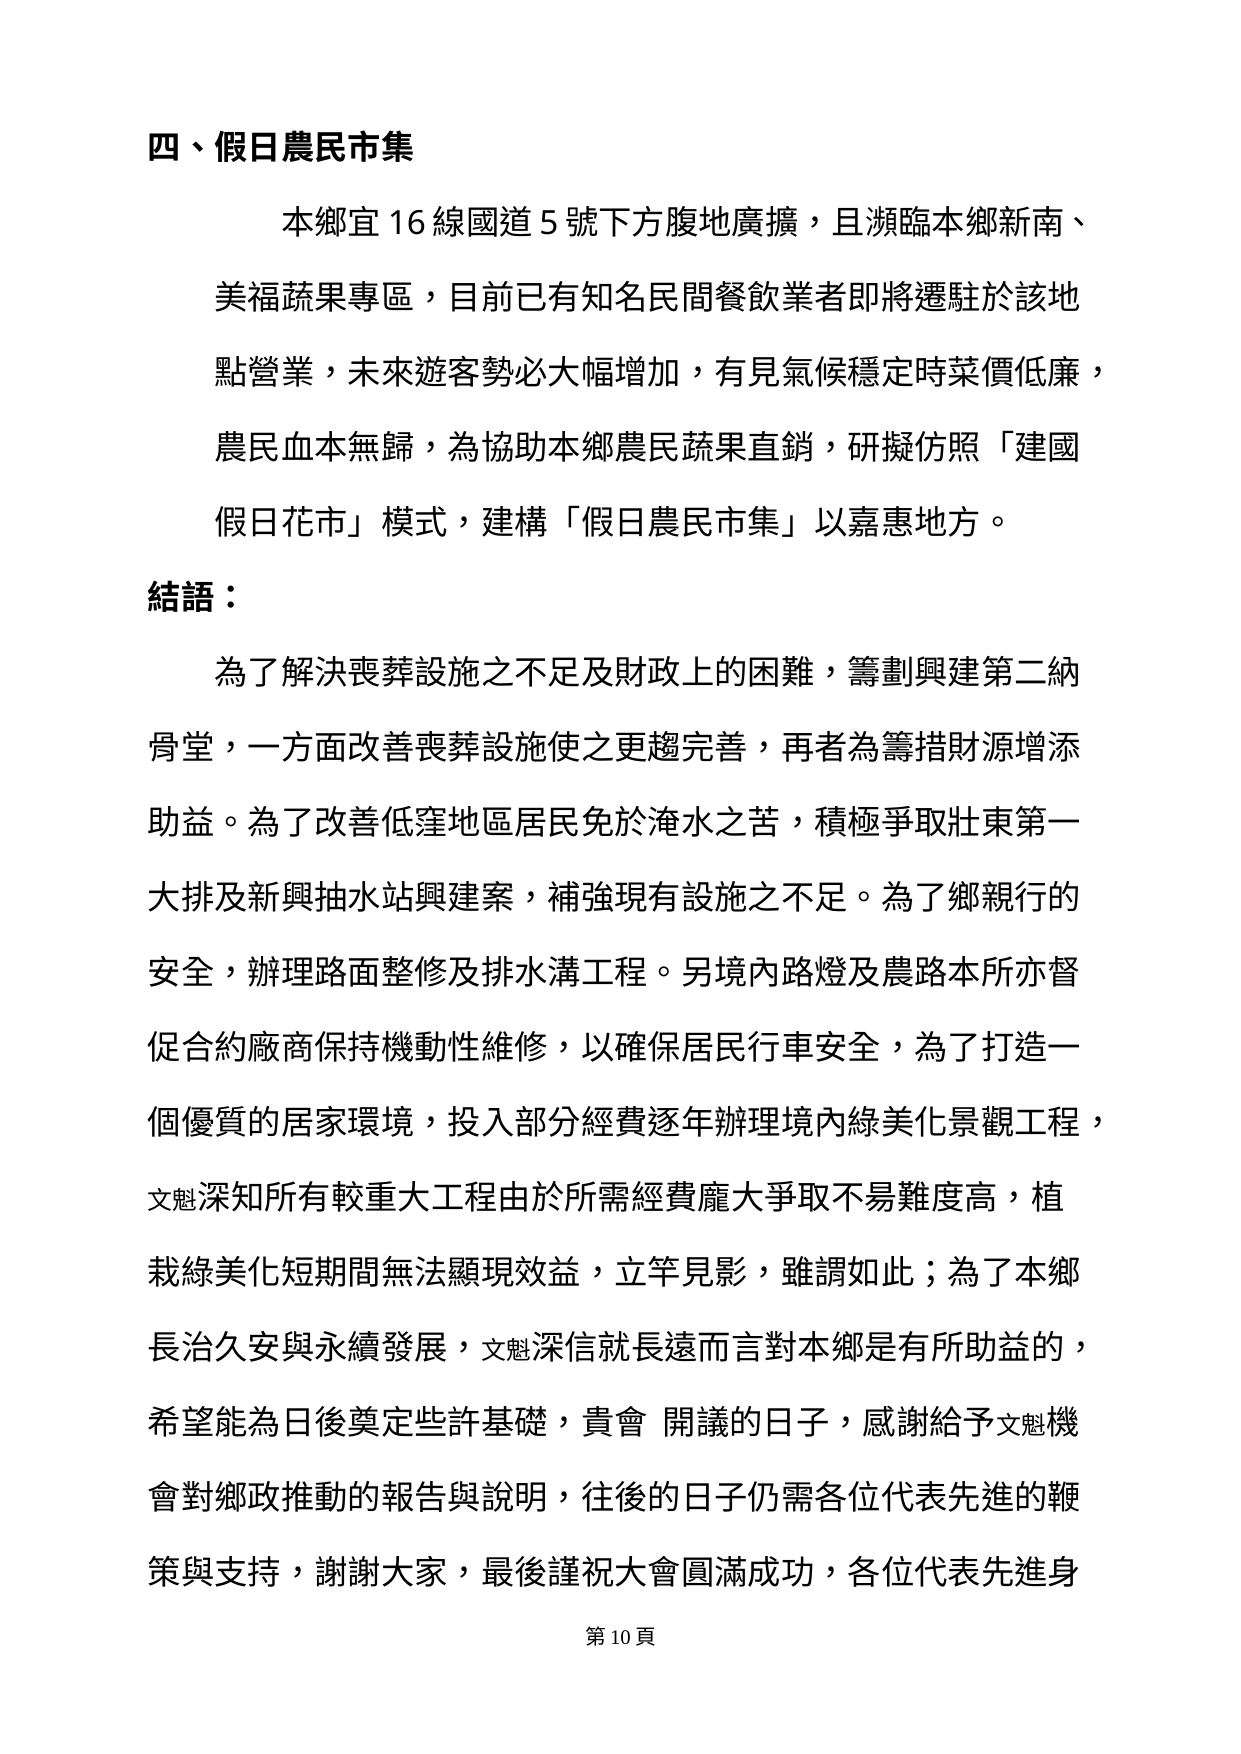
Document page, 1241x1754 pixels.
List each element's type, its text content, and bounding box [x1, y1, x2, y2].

text 為了解決喪葬設施之不足及財政上的困難，籌劃興建第二納骨堂，一方面改善喪葬設施使之更趨完善，再者為籌措財源增添助益。為了改善低窪地區居民免於淹水之苦，積極爭取壯東第一大排及新興抽水站興建案，補強現有設施之不足。為了鄉親行的安全，辦理路面整修及排水溝工程。另境內路燈及農路本所亦督促合約廠商保持機動性維修，以確保居民行車安全，為了打造一個優質的居家環境，投入部分經費逐年辦理境內綠美化景觀工程，文魁深知所有較重大工程由於所需經費龐大爭取不昜難度高，植栽綠美化短期間無法顯現效益，立竿見影，雖謂如此；為了本鄉長治久安與永續發展，文魁深信就長遠而言對本鄉是有所助益的，希望能為日後奠定些許基礎，貴會 開議的日子，感謝給予文魁機會對鄉政推動的報告與說明，往後的日子仍需各位代表先進的鞭策與支持，謝謝大家，最後謹祝大會圓滿成功，各位代表先進身體健康，仕途順利。 [148, 632, 1092, 1607]
text 本鄉宜16線國道5號下方腹地廣擴，且瀕臨本鄉新南、 [281, 182, 1092, 257]
text 四、假日農民市集 [148, 107, 1092, 182]
text 美福蔬果專區，目前已有知名民間餐飲業者即將遷駐於該地點營業，未來遊客勢必大幅增加，有見氣候穩定時菜價低廉，農民血本無歸，為協助本鄉農民蔬果直銷，研擬仿照「建國假日花市」模式，建構「假日農民市集」以嘉惠地方。 [214, 257, 1092, 557]
text 結語： [148, 557, 1092, 632]
